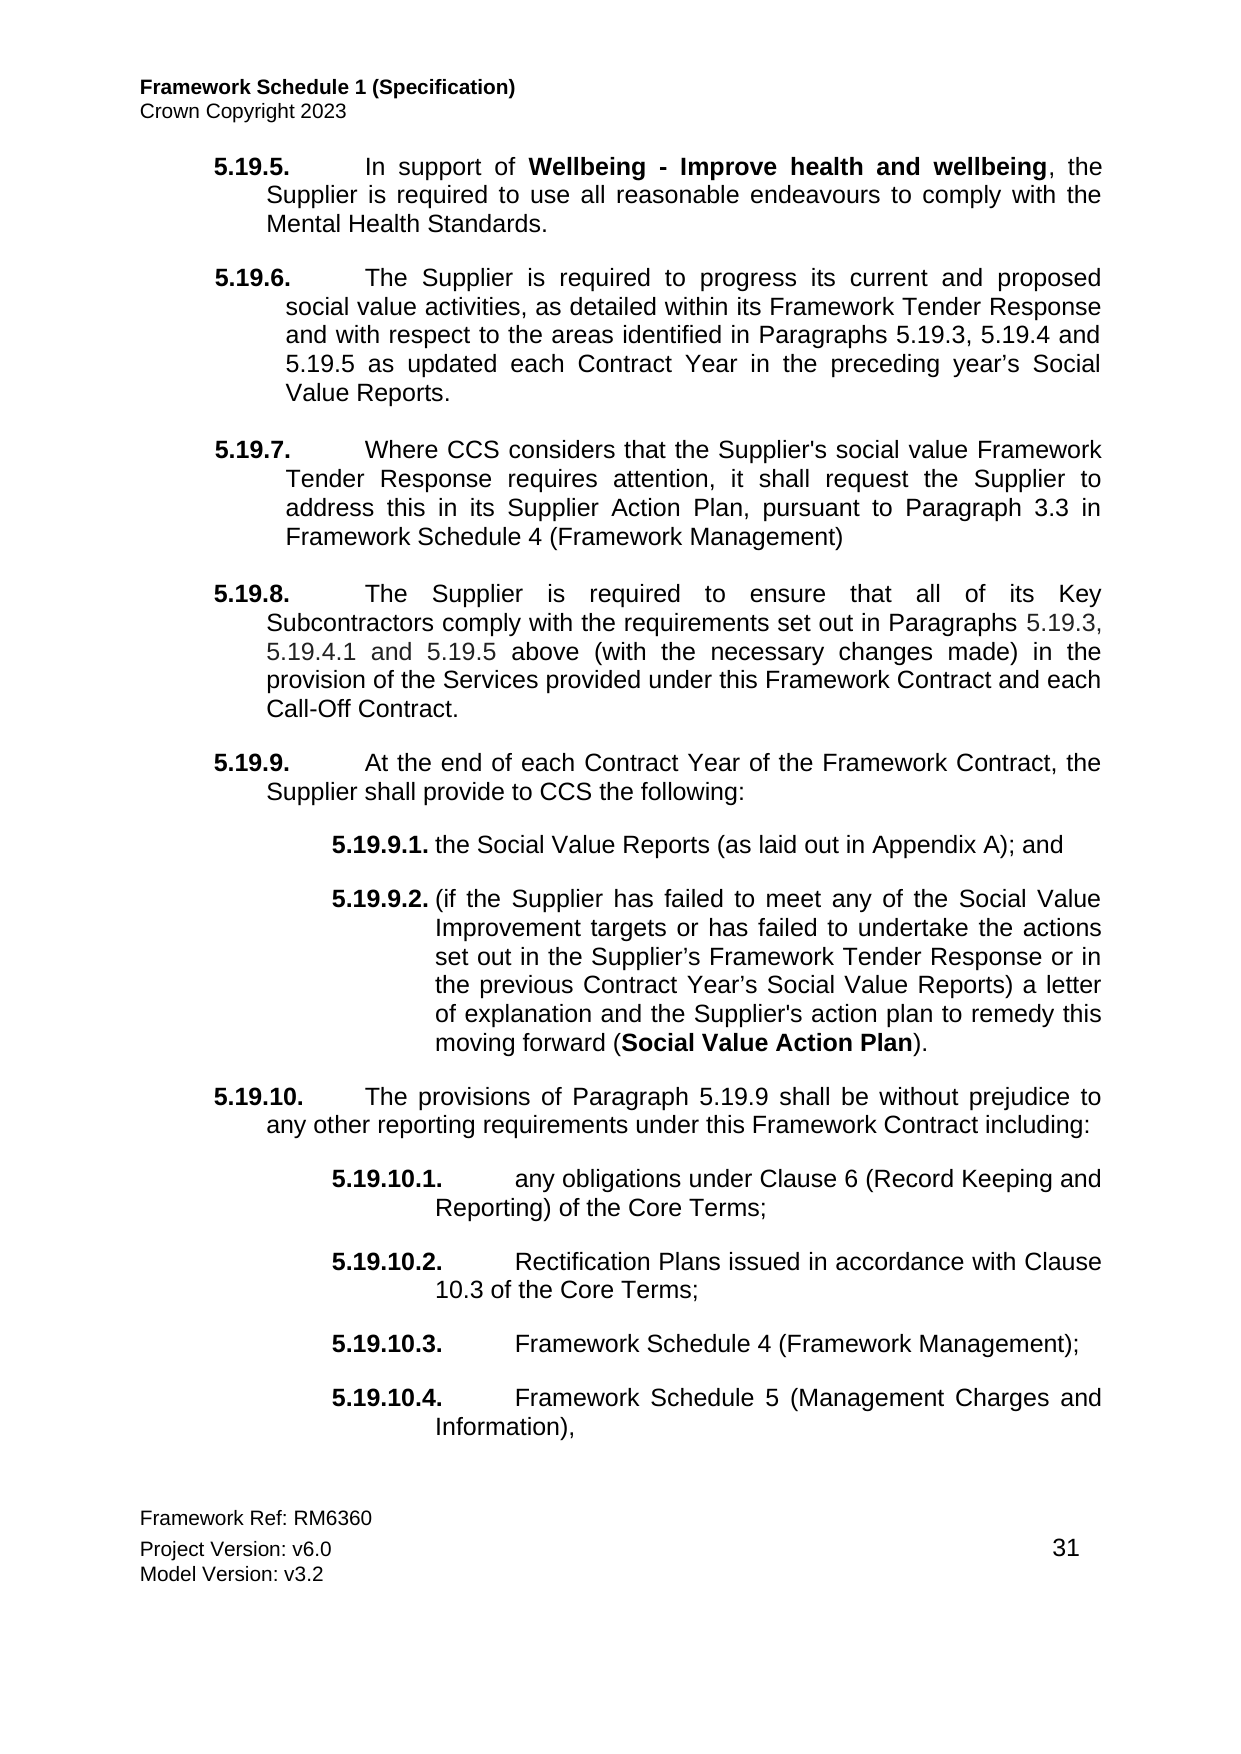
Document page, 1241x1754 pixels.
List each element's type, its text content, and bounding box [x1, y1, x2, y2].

list At the end of each Contract Year of the Framework Contract, the Supplier shall provide to CCS the following: [213, 748, 1103, 805]
list Where CCS considers that the Supplier's social value Framework Tender Response requires attention, it shall request the Supplier to address this in its Supplier Action Plan, pursuant to Paragraph 3.3 in Framework Schedule 4 (Framework Management) [214, 435, 1103, 550]
list the Social Value Reports (as laid out in Appendix A); and [332, 830, 1103, 859]
list (if the Supplier has failed to meet any of the Social Value Improvement targets or has failed to undertake the actions set out in the Supplier’s Framework Tender Response or in the previous Contract Year’s Social Value Reports) a letter of explanation and the Supplier's action plan to remedy this moving forward (Social Value Action Plan). [332, 884, 1103, 1057]
list Rectification Plans issued in accordance with Clause 10.3 of the Core Terms; [332, 1247, 1103, 1304]
list Framework Schedule 5 (Management Charges and Information), [332, 1383, 1103, 1440]
list The provisions of Paragraph 5.19.9 shall be without prejudice to any other reporting requirements under this Framework Contract including: [213, 1082, 1103, 1139]
list The Supplier is required to ensure that all of its Key Subcontractors comply with the requirements set out in Paragraphs 5.19.3, 5.19.4.1 and 5.19.5 above (with the necessary changes made) in the provision of the Services provided under this Framework Contract and each Call-Off Contract. [213, 579, 1103, 723]
list Framework Schedule 4 (Framework Management); [332, 1329, 1103, 1358]
list In support of Wellbeing - Improve health and wellbeing, the Supplier is required to use all reasonable endeavours to comply with the Mental Health Standards. [213, 152, 1103, 238]
list any obligations under Clause 6 (Record Keeping and Reporting) of the Core Terms; [332, 1164, 1103, 1222]
list The Supplier is required to progress its current and proposed social value activities, as detailed within its Framework Tender Response and with respect to the areas identified in Paragraphs 5.19.3, 5.19.4 and 5.19.5 as updated each Contract Year in the preceding year’s Social Value Reports. [214, 263, 1103, 407]
